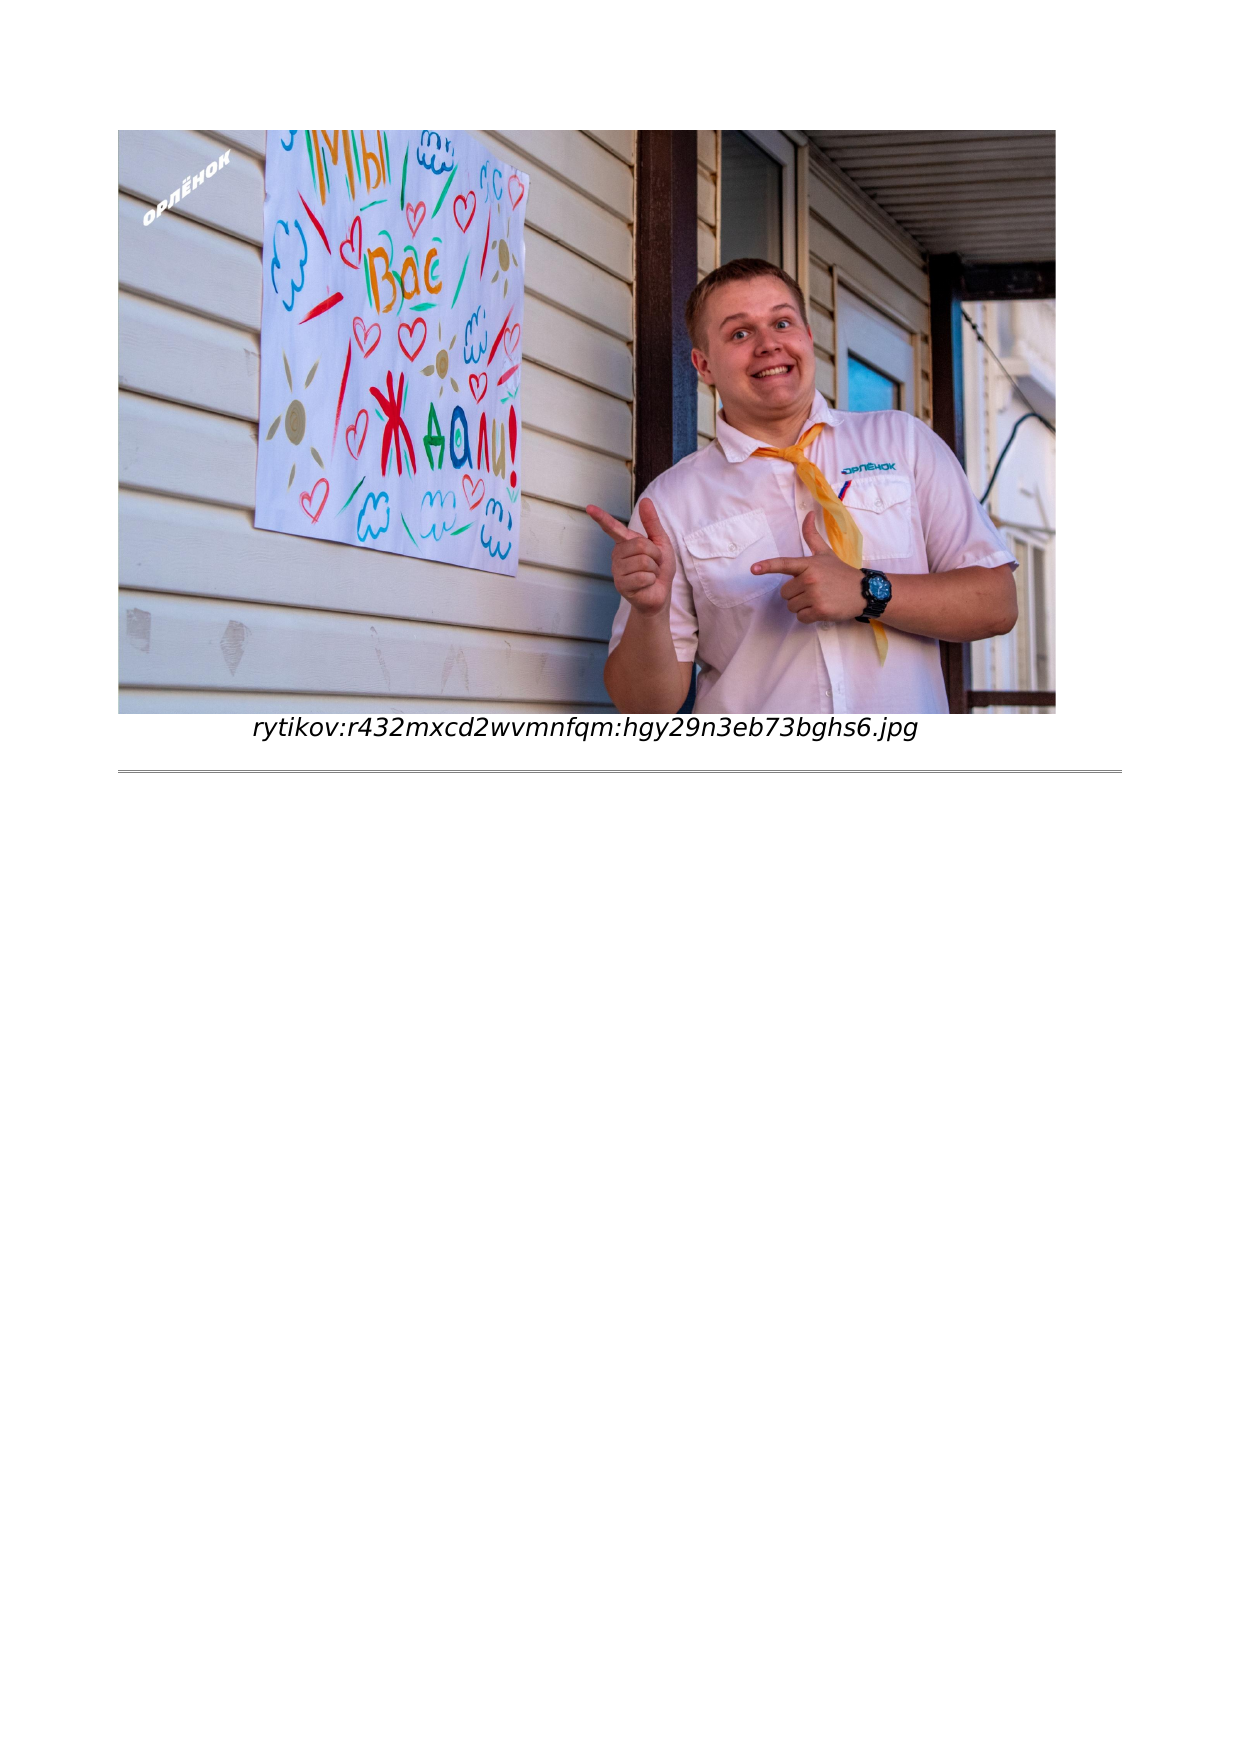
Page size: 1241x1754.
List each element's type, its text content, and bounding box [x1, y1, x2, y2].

text rytikov:r432mxcd2wvmnfqm:hgy29n3eb73bghs6.jpg [118, 714, 1056, 743]
picture [118, 130, 1056, 714]
